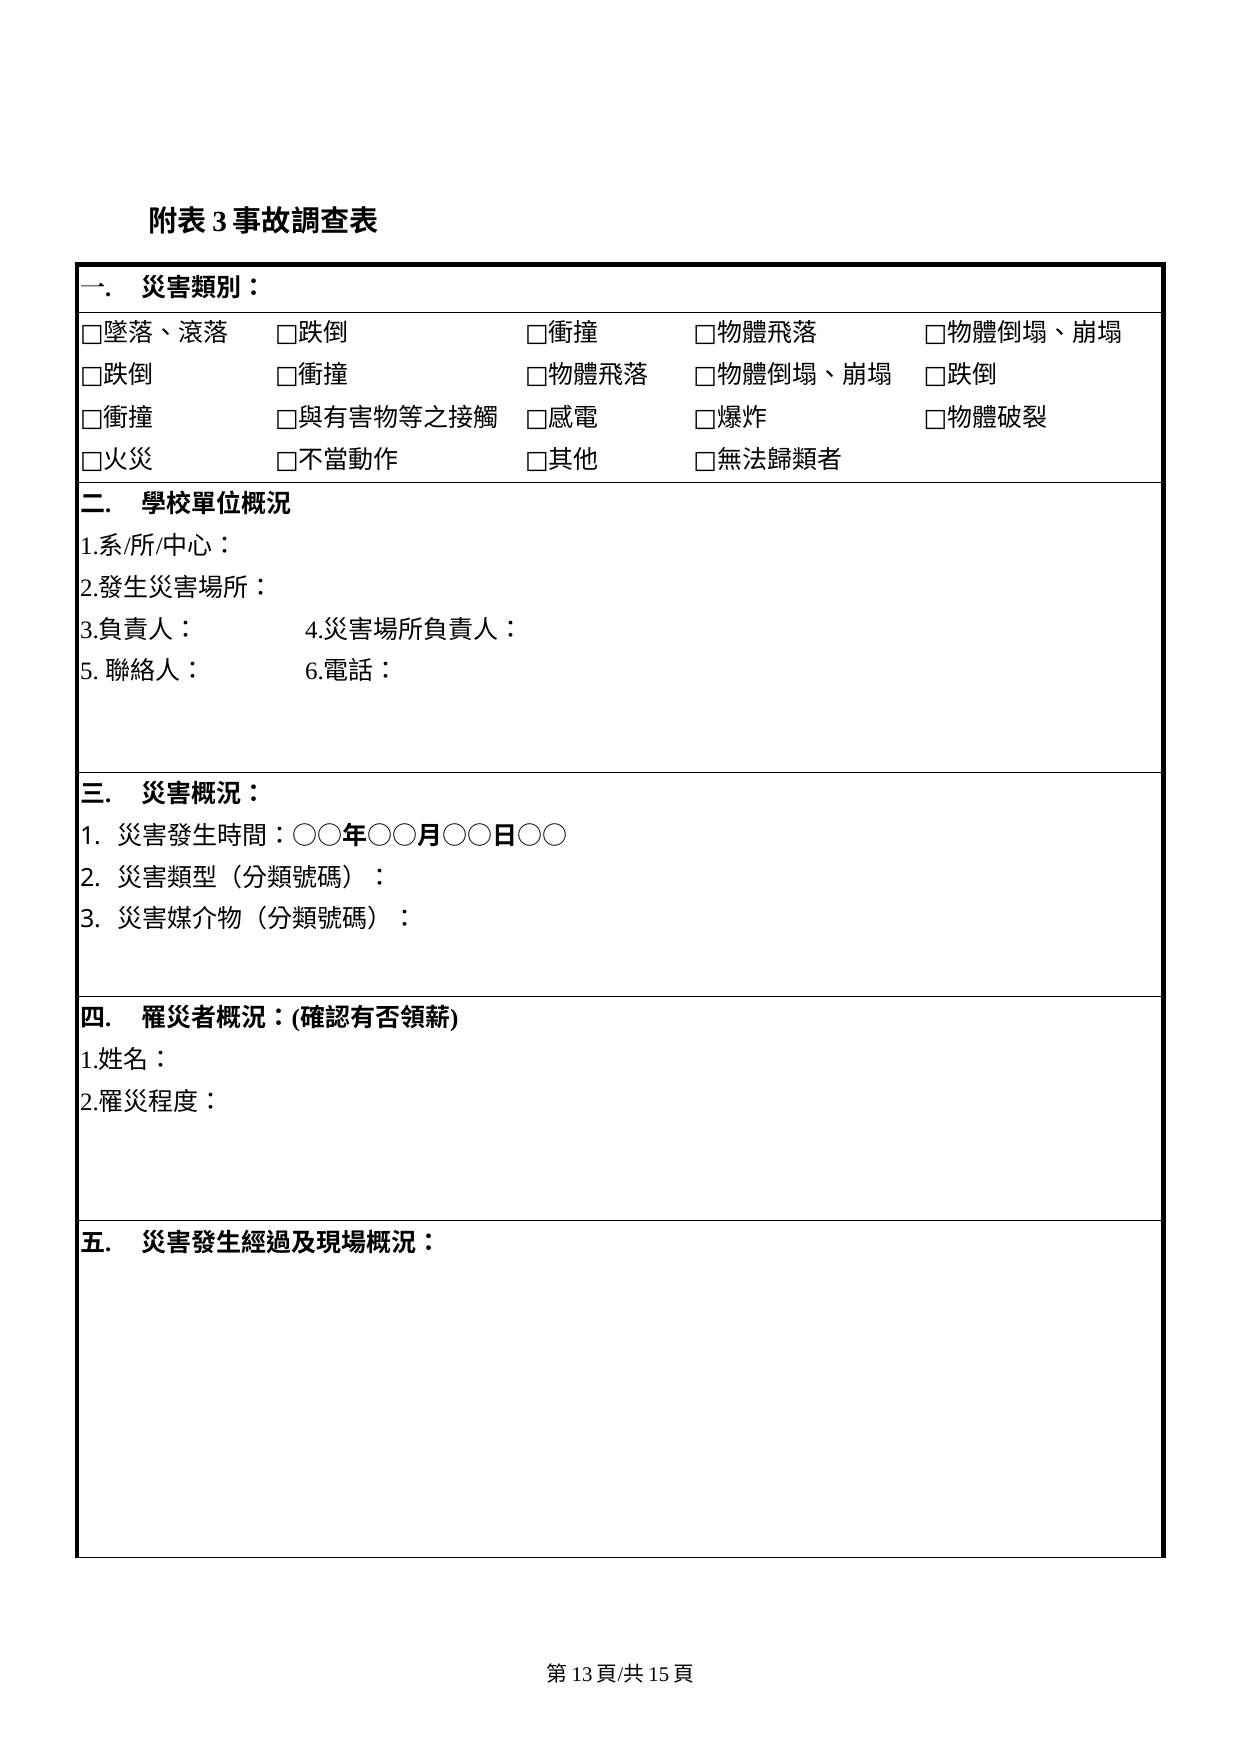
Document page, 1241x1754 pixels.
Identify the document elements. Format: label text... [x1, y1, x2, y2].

table_cell 災害發生經過及現場概況： [79, 1221, 1161, 1557]
table_cell □感電 [522, 397, 690, 440]
table_cell □爆炸 [690, 397, 920, 440]
table_cell 災害概況： 災害發生時間：○○年○○月○○日○○ 災害類型（分類號碼）： 災害媒介物（分類號碼）： [79, 773, 1161, 996]
table_cell □無法歸類者 [690, 440, 920, 482]
table_cell □衝撞 [272, 355, 522, 397]
table_header 災害類別： [79, 267, 1161, 312]
text 附表3事故調查表 [148, 181, 1092, 256]
table_cell □物體倒塌、崩塌 [690, 355, 920, 397]
table_cell 罹災者概況：(確認有否領薪) 1.姓名： 2.罹災程度： [79, 997, 1161, 1220]
table_cell □跌倒 [920, 355, 1161, 397]
table_cell [920, 440, 1161, 482]
table_cell □其他 [522, 440, 690, 482]
table_cell □與有害物等之接觸 [272, 397, 522, 440]
table_cell □跌倒 [272, 313, 522, 355]
table_cell □跌倒 [79, 355, 272, 397]
table_cell □火災 [79, 440, 272, 482]
table_cell □物體飛落 [522, 355, 690, 397]
table_cell □衝撞 [79, 397, 272, 440]
table_cell □墜落、滾落 [79, 313, 272, 355]
table_cell 學校單位概況 1.系/所/中心： 2.發生災害場所： 3.負責人： 4.災害場所負責人： 5. 聯絡人： 6.電話： [79, 483, 1161, 772]
table_cell □衝撞 [522, 313, 690, 355]
table_cell □物體飛落 [690, 313, 920, 355]
table_cell □物體破裂 [920, 397, 1161, 440]
table_cell □物體倒塌、崩塌 [920, 313, 1161, 355]
table_cell □不當動作 [272, 440, 522, 482]
